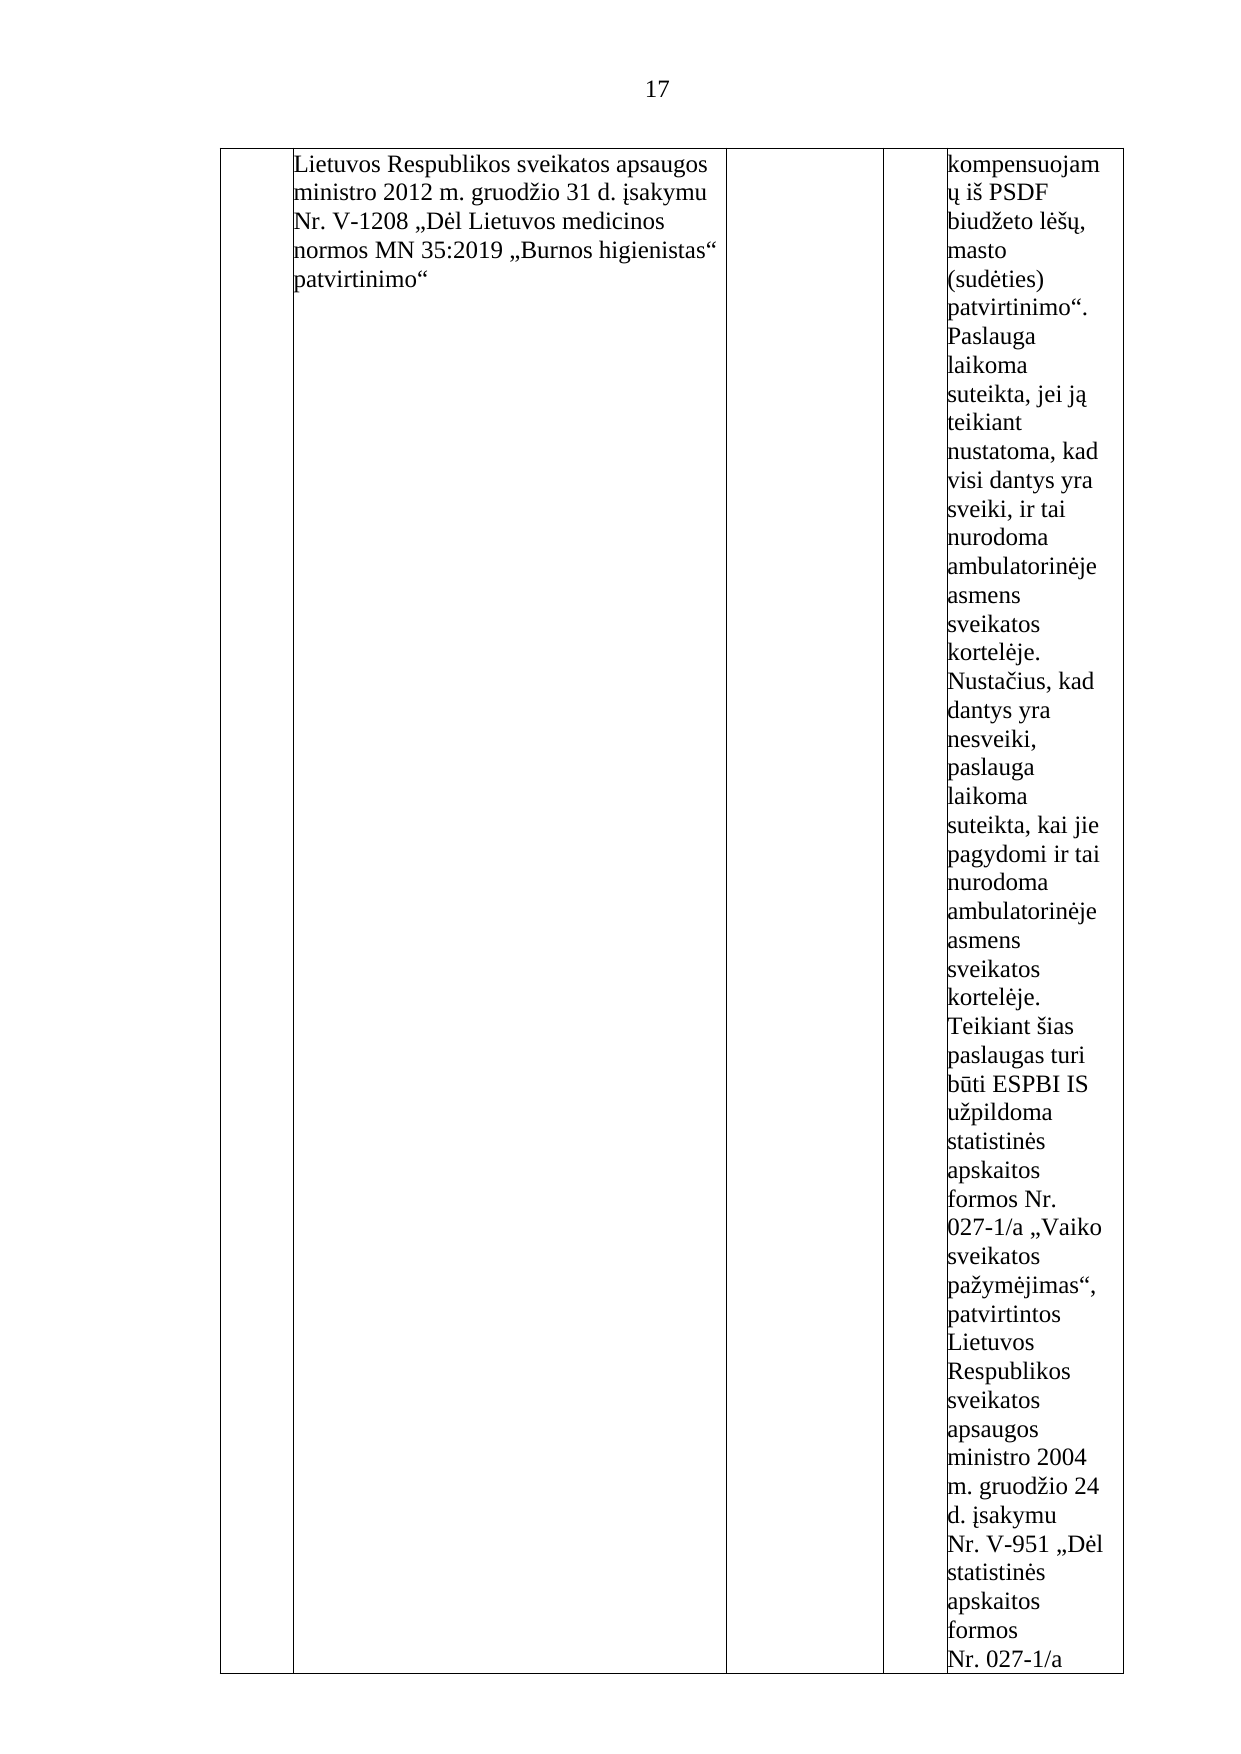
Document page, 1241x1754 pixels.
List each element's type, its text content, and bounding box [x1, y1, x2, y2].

table_cell kompensuojamų iš PSDF biudžeto lėšų, masto (sudėties) patvirtinimo“. Paslauga laikoma suteikta, jei ją teikiant nustatoma, kad visi dantys yra sveiki, ir tai nurodoma ambulatorinėje asmens sveikatos kortelėje. Nustačius, kad dantys yra nesveiki, paslauga laikoma suteikta, kai jie pagydomi ir tai nurodoma ambulatorinėje asmens sveikatos kortelėje. Teikiant šias paslaugas turi būti ESPBI IS užpildoma statistinės apskaitos formos Nr. 027-1/a „Vaiko sveikatos pažymėjimas“, patvirtintos Lietuvos Respublikos sveikatos apsaugos ministro 2004 m. gruodžio 24 d. įsakymu Nr. V-951 „Dėl statistinės apskaitos formos Nr. 027-1/a [948, 149, 1123, 1672]
table_cell [884, 149, 947, 1672]
table_cell Lietuvos Respublikos sveikatos apsaugos ministro 2012 m. gruodžio 31 d. įsakymu Nr. V-1208 „Dėl Lietuvos medicinos normos MN 35:2019 „Burnos higienistas“ patvirtinimo“ [294, 149, 726, 1672]
table_cell [221, 149, 293, 1672]
table_cell [207, 148, 220, 1672]
table_cell [727, 149, 883, 1672]
